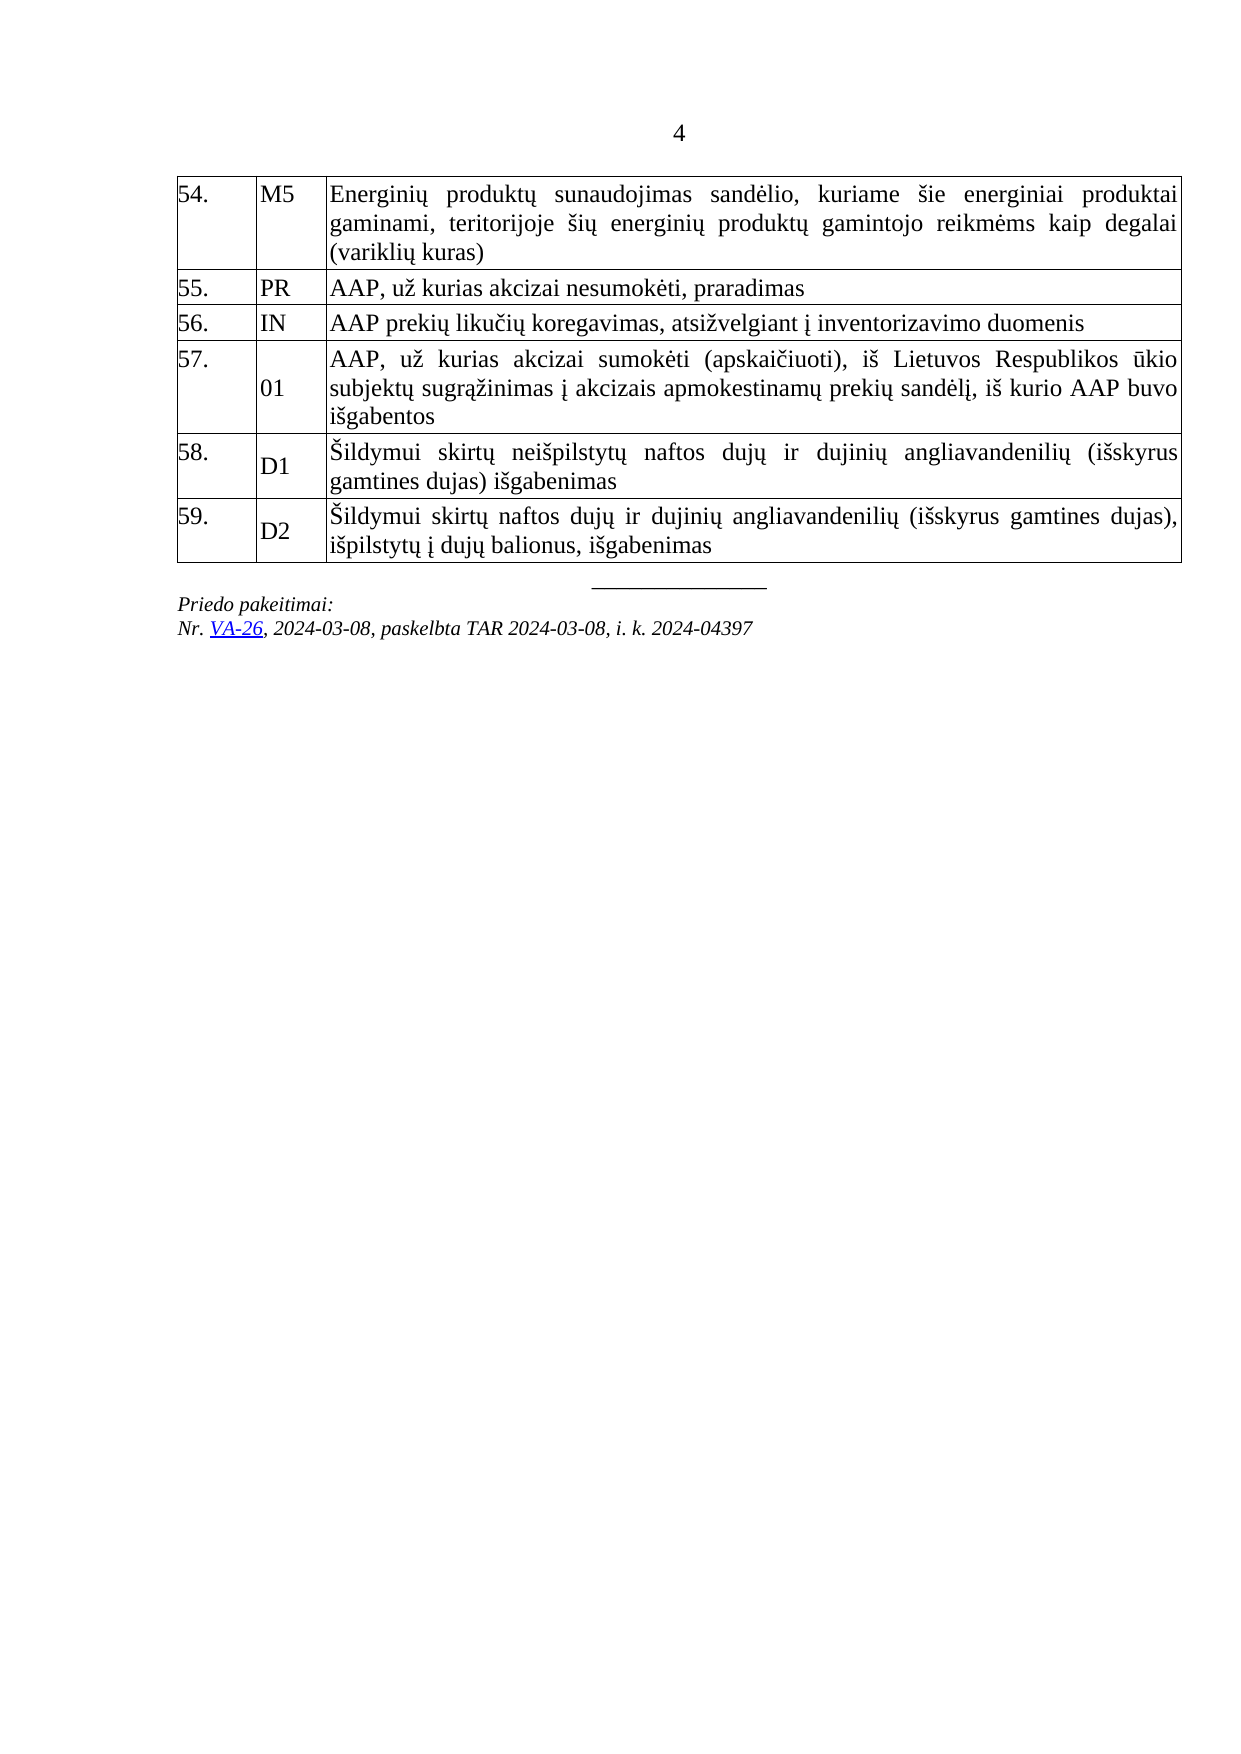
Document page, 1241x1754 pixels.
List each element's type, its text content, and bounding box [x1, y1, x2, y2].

text ______________ [177, 563, 1181, 592]
text Priedo pakeitimai: [177, 592, 1181, 616]
table_cell Energinių produktų sunaudojimas sandėlio, kuriame šie energiniai produktai gaminami, teritorijoje šių energinių produktų gamintojo reikmėms kaip degalai (variklių kuras) [327, 177, 1181, 269]
table_cell IN [257, 305, 326, 340]
text Nr. VA-26, 2024-03-08, paskelbta TAR 2024-03-08, i. k. 2024-04397 [177, 616, 1181, 640]
table_cell AAP, už kurias akcizai nesumokėti, praradimas [327, 270, 1181, 304]
table_cell 56. [178, 305, 256, 340]
table_cell 54. [178, 177, 256, 269]
table_cell AAP prekių likučių koregavimas, atsižvelgiant į inventorizavimo duomenis [327, 305, 1181, 340]
table_cell 55. [178, 270, 256, 304]
table_cell 01 [257, 341, 326, 433]
table_cell D2 [257, 499, 326, 562]
table_cell M5 [257, 177, 326, 269]
table_cell Šildymui skirtų naftos dujų ir dujinių angliavandenilių (išskyrus gamtines dujas), išpilstytų į dujų balionus, išgabenimas [327, 499, 1181, 562]
table_cell AAP, už kurias akcizai sumokėti (apskaičiuoti), iš Lietuvos Respublikos ūkio subjektų sugrąžinimas į akcizais apmokestinamų prekių sandėlį, iš kurio AAP buvo išgabentos [327, 341, 1181, 433]
table_cell 59. [178, 499, 256, 562]
table_cell 58. [178, 434, 256, 497]
table_cell PR [257, 270, 326, 304]
table_cell D1 [257, 434, 326, 497]
table_cell Šildymui skirtų neišpilstytų naftos dujų ir dujinių angliavandenilių (išskyrus gamtines dujas) išgabenimas [327, 434, 1181, 497]
table_cell 57. [178, 341, 256, 433]
